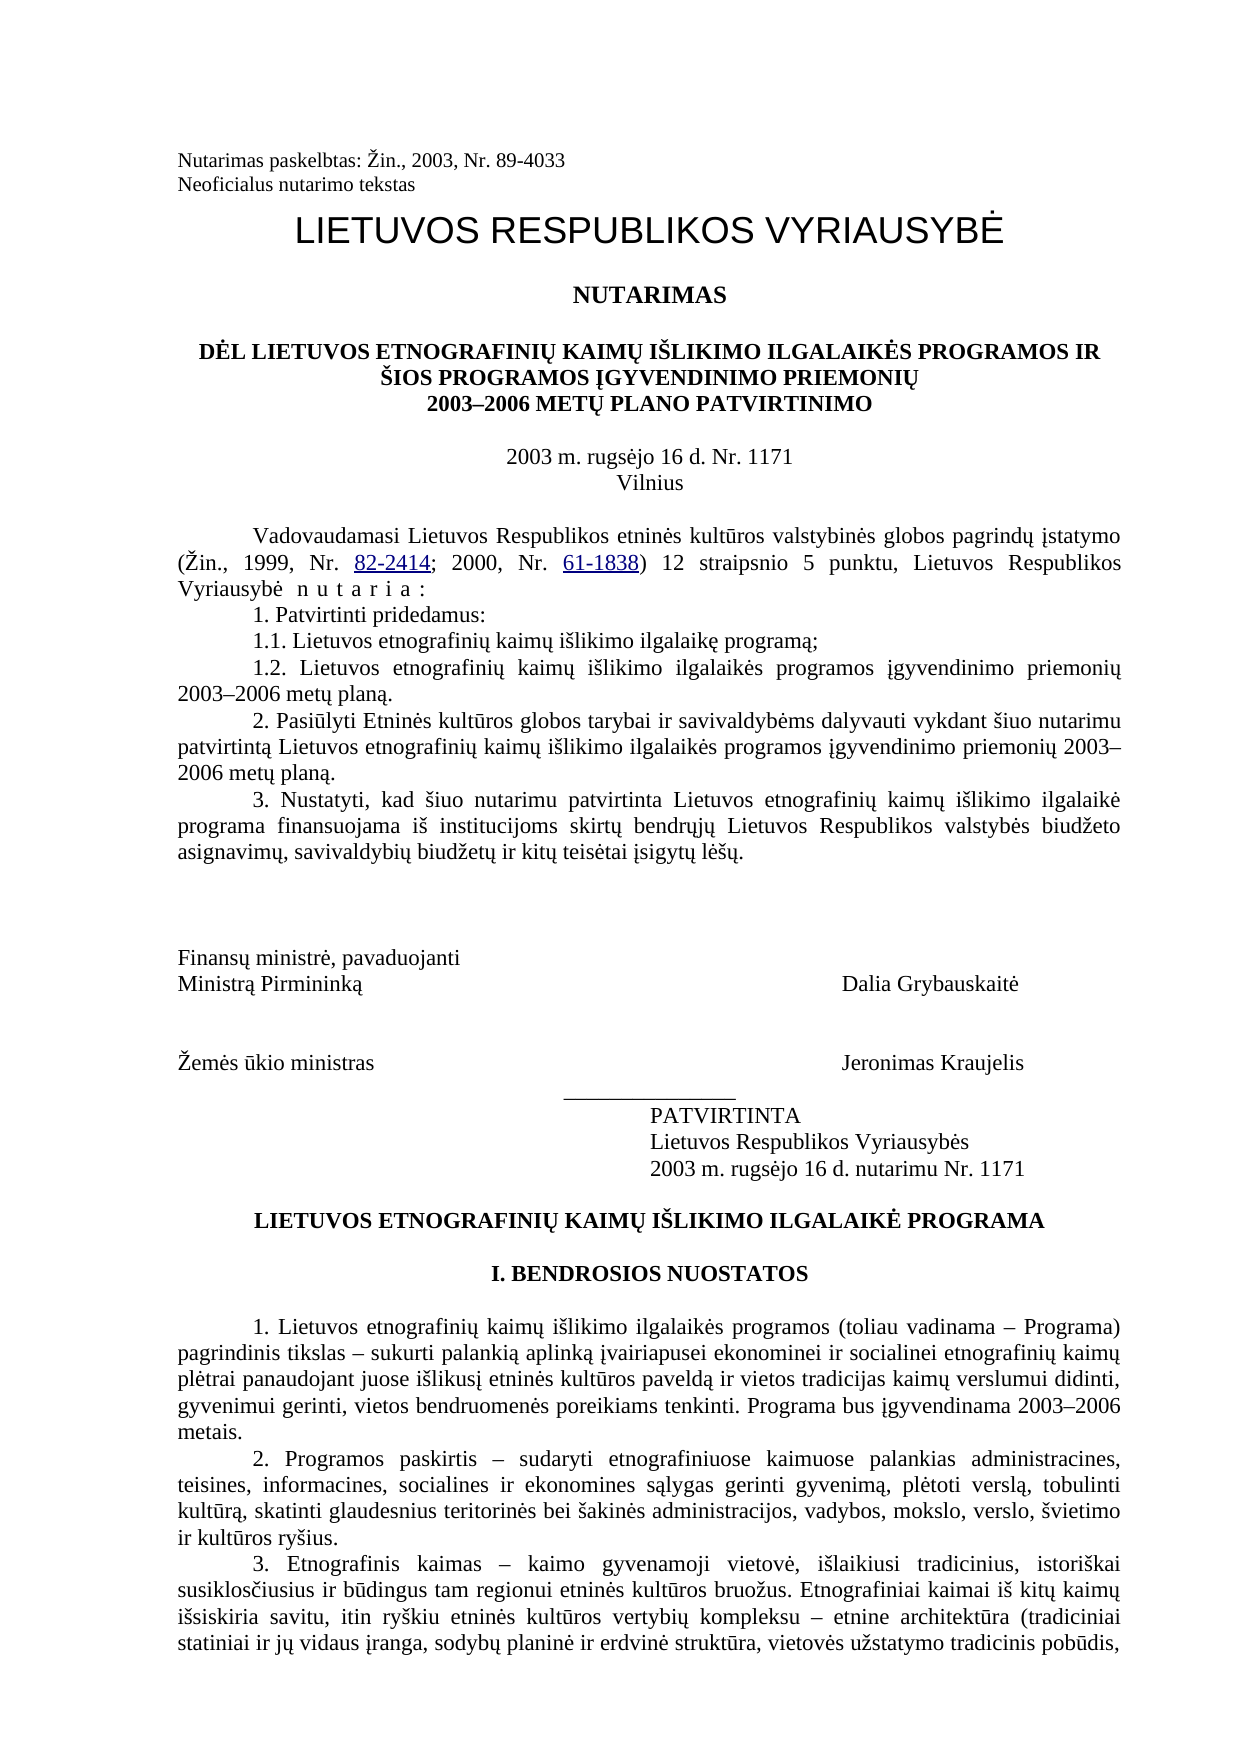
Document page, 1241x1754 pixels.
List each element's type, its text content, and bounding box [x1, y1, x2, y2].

text Patvirtinta [650, 1102, 1122, 1128]
text Neoficialus nutarimo tekstas [177, 172, 1122, 196]
text Nutarimas paskelbtas: Žin., 2003, Nr. 89-4033 [177, 148, 1122, 172]
text 3. Etnografinis kaimas – kaimo gyvenamoji vietovė, išlaikiusi tradicinius, istoriškai susiklosčiusius ir būdingus tam regionui etninės kultūros bruožus. Etnografiniai kaimai iš kitų kaimų išsiskiria savitu, itin ryškiu etninės kultūros vertybių kompleksu – etnine architektūra (tradiciniai statiniai ir jų vidaus įranga, sodybų planinė ir erdvinė struktūra, vietovės užstatymo tradicinis pobūdis, [177, 1550, 1122, 1655]
text 1.2. Lietuvos etnografinių kaimų išlikimo ilgalaikės programos įgyvendinimo priemonių 2003–2006 metų planą. [177, 654, 1122, 707]
subtitle Lietuvos Respublikos Vyriausybė [177, 208, 1122, 251]
subtitle I. BENDROSIOS NUOSTATOS [177, 1260, 1122, 1286]
text 3. Nustatyti, kad šiuo nutarimu patvirtinta Lietuvos etnografinių kaimų išlikimo ilgalaikė programa finansuojama iš institucijoms skirtų bendrųjų Lietuvos Respublikos valstybės biudžeto asignavimų, savivaldybių biudžetų ir kitų teisėtai įsigytų lėšų. [177, 786, 1122, 865]
text Vadovaudamasi Lietuvos Respublikos etninės kultūros valstybinės globos pagrindų įstatymo (Žin., 1999, Nr. 82-2414; 2000, Nr. 61-1838) 12 straipsnio 5 punktu, Lietuvos Respublikos Vyriausybė nutaria: [177, 522, 1122, 601]
text DĖL LIETUVOS ETNOGRAFINIŲ KAIMŲ IŠLIKIMO ILGALAIKĖS PROGRAMOS IR ŠIOS PROGRAMOS ĮGYVENDINIMO PRIEMONIŲ 2003–2006 METŲ PLANO PATVIRTINIMO [177, 338, 1122, 417]
text 1.1. Lietuvos etnografinių kaimų išlikimo ilgalaikę programą; [177, 628, 1122, 654]
text 2. Pasiūlyti Etninės kultūros globos tarybai ir savivaldybėms dalyvauti vykdant šiuo nutarimu patvirtintą Lietuvos etnografinių kaimų išlikimo ilgalaikės programos įgyvendinimo priemonių 2003–2006 metų planą. [177, 707, 1122, 786]
text 2003 m. rugsėjo 16 d. Nr. 1171 [177, 443, 1122, 469]
text Finansų ministrė, pavaduojanti [177, 944, 1122, 970]
text 1. Lietuvos etnografinių kaimų išlikimo ilgalaikės programos (toliau vadinama – Programa) pagrindinis tikslas – sukurti palankią aplinką įvairiapusei ekonominei ir socialinei etnografinių kaimų plėtrai panaudojant juose išlikusį etninės kultūros paveldą ir vietos tradicijas kaimų verslumui didinti, gyvenimui gerinti, vietos bendruomenės poreikiams tenkinti. Programa bus įgyvendinama 2003–2006 metais. [177, 1313, 1122, 1444]
text Žemės ūkio ministras Jeronimas Kraujelis [177, 1049, 1122, 1076]
text Vilnius [177, 469, 1122, 496]
text 2. Programos paskirtis – sudaryti etnografiniuose kaimuose palankias administracines, teisines, informacines, socialines ir ekonomines sąlygas gerinti gyvenimą, plėtoti verslą, tobulinti kultūrą, skatinti glaudesnius teritorinės bei šakinės administracijos, vadybos, mokslo, verslo, švietimo ir kultūros ryšius. [177, 1444, 1122, 1550]
text Lietuvos Respublikos Vyriausybės 2003 m. rugsėjo 16 d. nutarimu Nr. 1171 [650, 1128, 1122, 1181]
text lietuvos etnografinių kaimų išlikimo ilgalaikė programa [177, 1207, 1122, 1234]
text Ministrą Pirmininką Dalia Grybauskaitė [177, 970, 1122, 997]
text NUTARIMAS [177, 280, 1122, 309]
text _______________ [177, 1076, 1122, 1102]
text 1. Patvirtinti pridedamus: [177, 601, 1122, 628]
